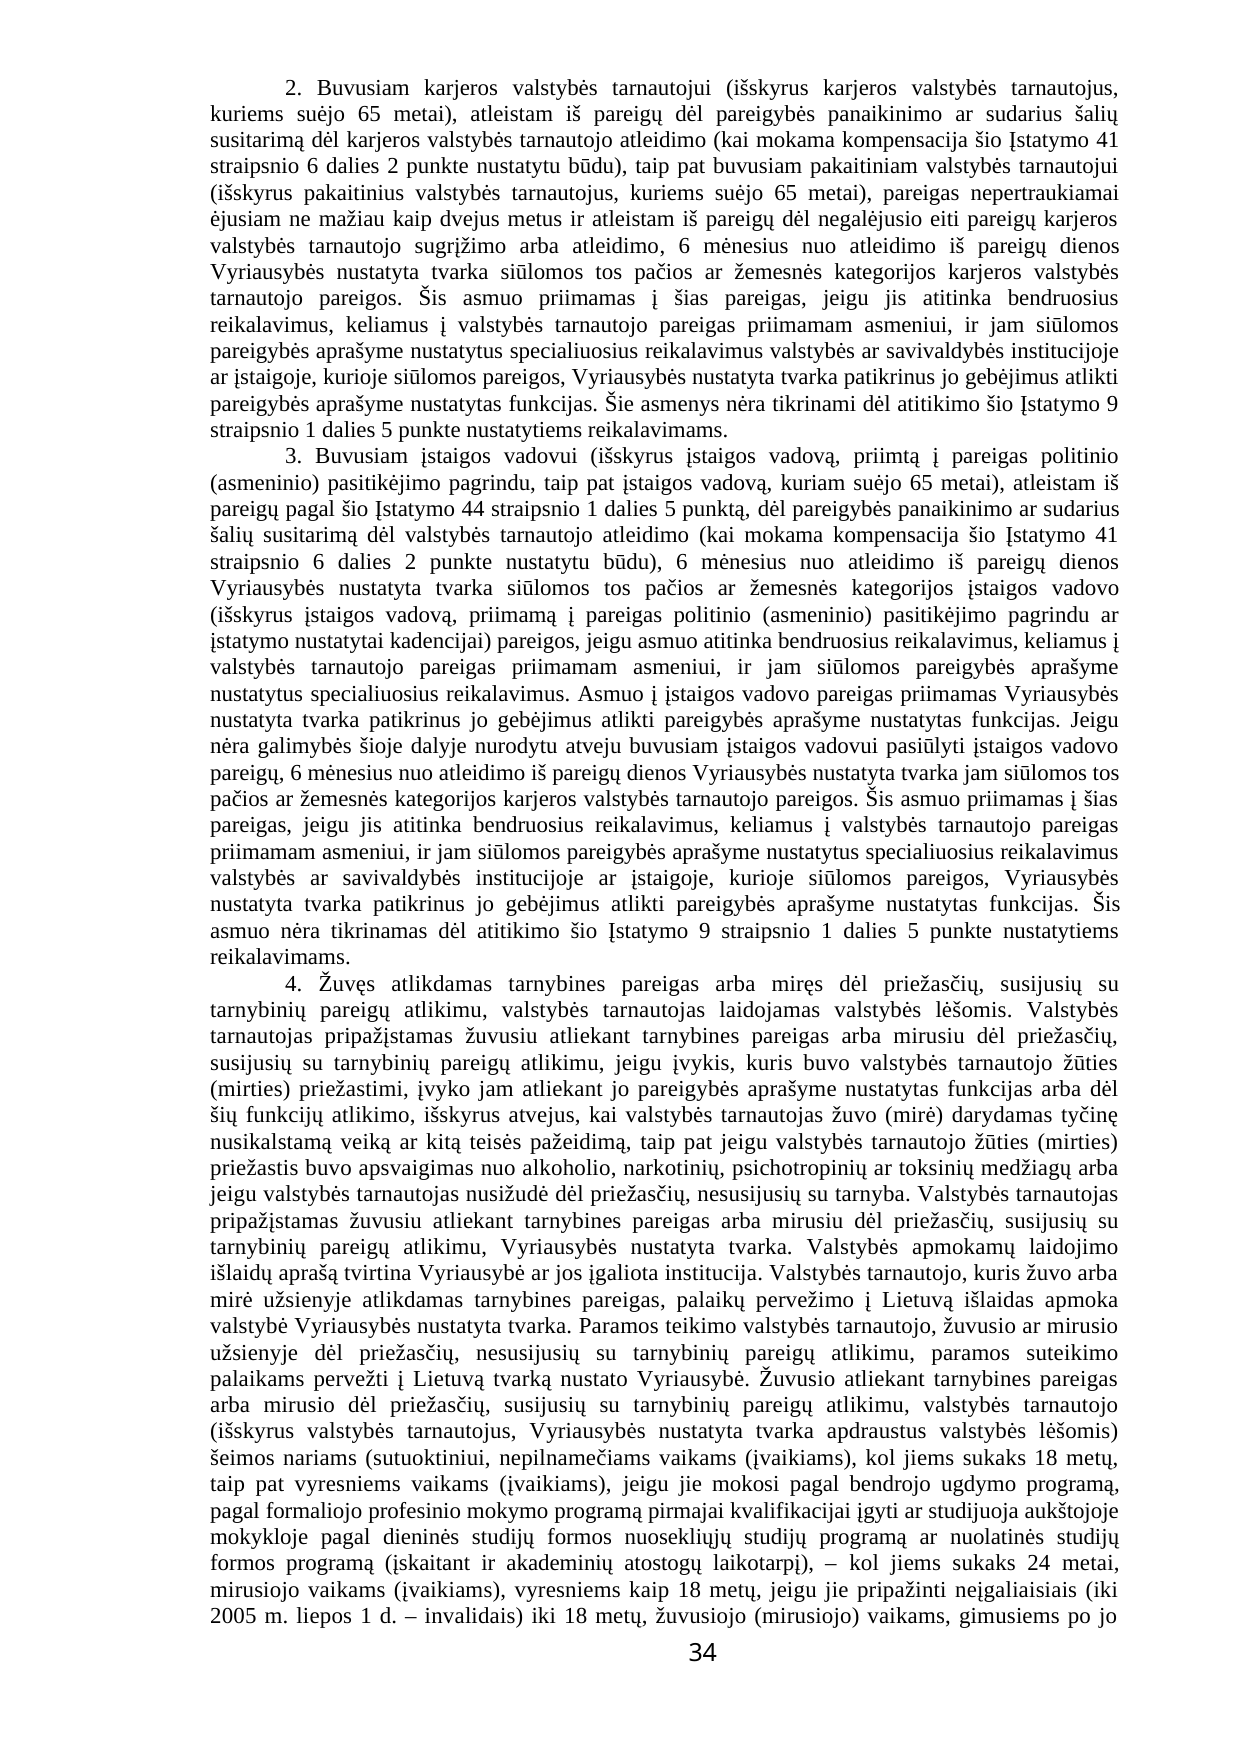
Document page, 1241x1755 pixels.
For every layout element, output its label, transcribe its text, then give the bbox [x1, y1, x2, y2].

text 2. Buvusiam karjeros valstybės tarnautojui (išskyrus karjeros valstybės tarnautojus, kuriems suėjo 65 metai), atleistam iš pareigų dėl pareigybės panaikinimo ar sudarius šalių susitarimą dėl karjeros valstybės tarnautojo atleidimo (kai mokama kompensacija šio Įstatymo 41 straipsnio 6 dalies 2 punkte nustatytu būdu), taip pat buvusiam pakaitiniam valstybės tarnautojui (išskyrus pakaitinius valstybės tarnautojus, kuriems suėjo 65 metai), pareigas nepertraukiamai ėjusiam ne mažiau kaip dvejus metus ir atleistam iš pareigų dėl negalėjusio eiti pareigų karjeros valstybės tarnautojo sugrįžimo arba atleidimo, 6 mėnesius nuo atleidimo iš pareigų dienos Vyriausybės nustatyta tvarka siūlomos tos pačios ar žemesnės kategorijos karjeros valstybės tarnautojo pareigos. Šis asmuo priimamas į šias pareigas, jeigu jis atitinka bendruosius reikalavimus, keliamus į valstybės tarnautojo pareigas priimamam asmeniui, ir jam siūlomos pareigybės aprašyme nustatytus specialiuosius reikalavimus valstybės ar savivaldybės institucijoje ar įstaigoje, kurioje siūlomos pareigos, Vyriausybės nustatyta tvarka patikrinus jo gebėjimus atlikti pareigybės aprašyme nustatytas funkcijas. Šie asmenys nėra tikrinami dėl atitikimo šio Įstatymo 9 straipsnio 1 dalies 5 punkte nustatytiems reikalavimams. [210, 73, 1120, 442]
text 4. Žuvęs atlikdamas tarnybines pareigas arba miręs dėl priežasčių, susijusių su tarnybinių pareigų atlikimu, valstybės tarnautojas laidojamas valstybės lėšomis. Valstybės tarnautojas pripažįstamas žuvusiu atliekant tarnybines pareigas arba mirusiu dėl priežasčių, susijusių su tarnybinių pareigų atlikimu, jeigu įvykis, kuris buvo valstybės tarnautojo žūties (mirties) priežastimi, įvyko jam atliekant jo pareigybės aprašyme nustatytas funkcijas arba dėl šių funkcijų atlikimo, išskyrus atvejus, kai valstybės tarnautojas žuvo (mirė) darydamas tyčinę nusikalstamą veiką ar kitą teisės pažeidimą, taip pat jeigu valstybės tarnautojo žūties (mirties) priežastis buvo apsvaigimas nuo alkoholio, narkotinių, psichotropinių ar toksinių medžiagų arba jeigu valstybės tarnautojas nusižudė dėl priežasčių, nesusijusių su tarnyba. Valstybės tarnautojas pripažįstamas žuvusiu atliekant tarnybines pareigas arba mirusiu dėl priežasčių, susijusių su tarnybinių pareigų atlikimu, Vyriausybės nustatyta tvarka. Valstybės apmokamų laidojimo išlaidų aprašą tvirtina Vyriausybė ar jos įgaliota institucija. Valstybės tarnautojo, kuris žuvo arba mirė užsienyje atlikdamas tarnybines pareigas, palaikų pervežimo į Lietuvą išlaidas apmoka valstybė Vyriausybės nustatyta tvarka. Paramos teikimo valstybės tarnautojo, žuvusio ar mirusio užsienyje dėl priežasčių, nesusijusių su tarnybinių pareigų atlikimu, paramos suteikimo palaikams pervežti į Lietuvą tvarką nustato Vyriausybė. Žuvusio atliekant tarnybines pareigas arba mirusio dėl priežasčių, susijusių su tarnybinių pareigų atlikimu, valstybės tarnautojo (išskyrus valstybės tarnautojus, Vyriausybės nustatyta tvarka apdraustus valstybės lėšomis) šeimos nariams (sutuoktiniui, nepilnamečiams vaikams (įvaikiams), kol jiems sukaks 18 metų, taip pat vyresniems vaikams (įvaikiams), jeigu jie mokosi pagal bendrojo ugdymo programą, pagal formaliojo profesinio mokymo programą pirmajai kvalifikacijai įgyti ar studijuoja aukštojoje mokykloje pagal dieninės studijų formos nuosekliųjų studijų programą ar nuolatinės studijų formos programą (įskaitant ir akademinių atostogų laikotarpį), – kol jiems sukaks 24 metai, mirusiojo vaikams (įvaikiams), vyresniems kaip 18 metų, jeigu jie pripažinti neįgaliaisiais (iki 2005 m. liepos 1 d. – invalidais) iki 18 metų, žuvusiojo (mirusiojo) vaikams, gimusiems po jo [210, 969, 1120, 1628]
text 3. Buvusiam įstaigos vadovui (išskyrus įstaigos vadovą, priimtą į pareigas politinio (asmeninio) pasitikėjimo pagrindu, taip pat įstaigos vadovą, kuriam suėjo 65 metai), atleistam iš pareigų pagal šio Įstatymo 44 straipsnio 1 dalies 5 punktą, dėl pareigybės panaikinimo ar sudarius šalių susitarimą dėl valstybės tarnautojo atleidimo (kai mokama kompensacija šio Įstatymo 41 straipsnio 6 dalies 2 punkte nustatytu būdu), 6 mėnesius nuo atleidimo iš pareigų dienos Vyriausybės nustatyta tvarka siūlomos tos pačios ar žemesnės kategorijos įstaigos vadovo (išskyrus įstaigos vadovą, priimamą į pareigas politinio (asmeninio) pasitikėjimo pagrindu ar įstatymo nustatytai kadencijai) pareigos, jeigu asmuo atitinka bendruosius reikalavimus, keliamus į valstybės tarnautojo pareigas priimamam asmeniui, ir jam siūlomos pareigybės aprašyme nustatytus specialiuosius reikalavimus. Asmuo į įstaigos vadovo pareigas priimamas Vyriausybės nustatyta tvarka patikrinus jo gebėjimus atlikti pareigybės aprašyme nustatytas funkcijas. Jeigu nėra galimybės šioje dalyje nurodytu atveju buvusiam įstaigos vadovui pasiūlyti įstaigos vadovo pareigų, 6 mėnesius nuo atleidimo iš pareigų dienos Vyriausybės nustatyta tvarka jam siūlomos tos pačios ar žemesnės kategorijos karjeros valstybės tarnautojo pareigos. Šis asmuo priimamas į šias pareigas, jeigu jis atitinka bendruosius reikalavimus, keliamus į valstybės tarnautojo pareigas priimamam asmeniui, ir jam siūlomos pareigybės aprašyme nustatytus specialiuosius reikalavimus valstybės ar savivaldybės institucijoje ar įstaigoje, kurioje siūlomos pareigos, Vyriausybės nustatyta tvarka patikrinus jo gebėjimus atlikti pareigybės aprašyme nustatytas funkcijas. Šis asmuo nėra tikrinamas dėl atitikimo šio Įstatymo 9 straipsnio 1 dalies 5 punkte nustatytiems reikalavimams. [210, 442, 1120, 969]
